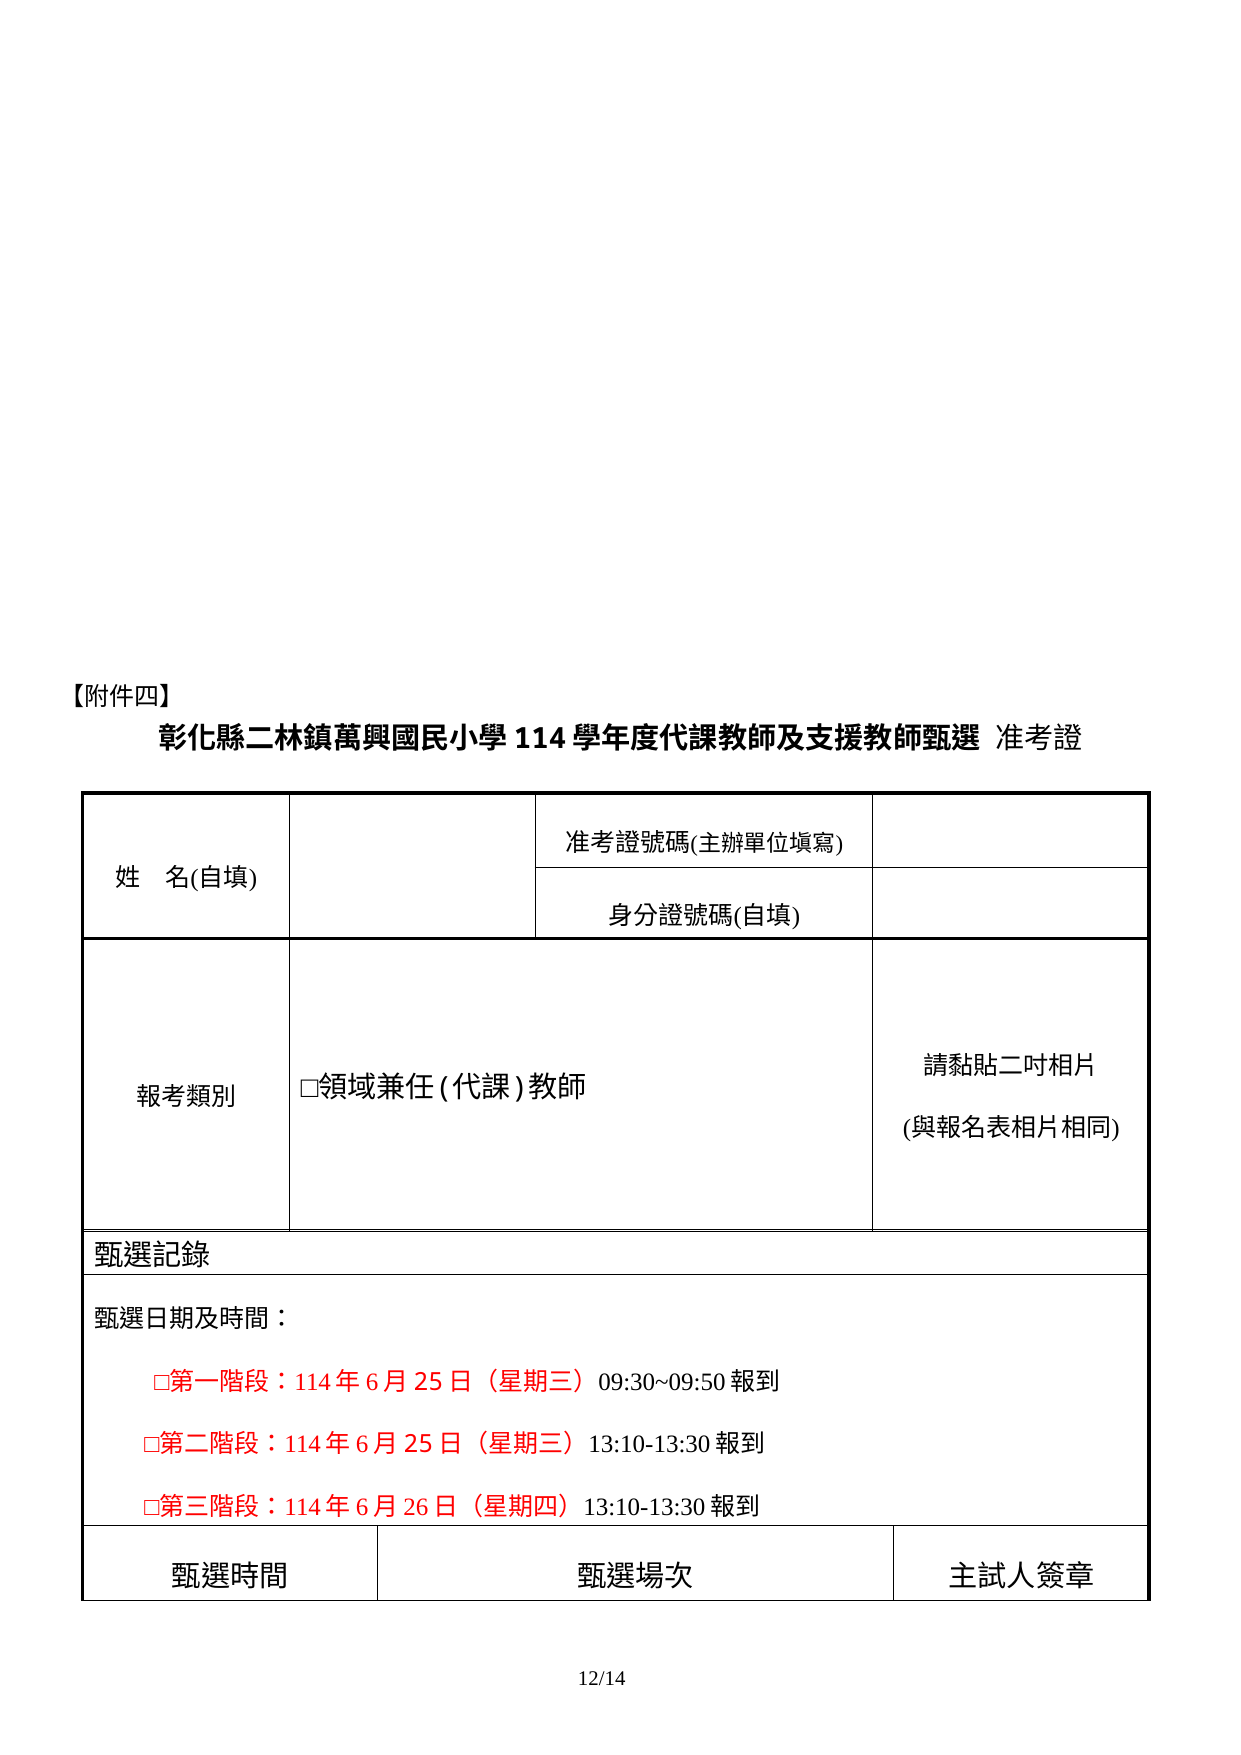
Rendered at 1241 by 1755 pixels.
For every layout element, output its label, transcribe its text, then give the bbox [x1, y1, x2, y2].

table_cell 甄選日期及時間： □第一階段：114年6月25日（星期三）09:30~09:50報到 □第二階段：114年6月25日（星期三）13:10-13:30報到 □第三階段：114年6月26日（星期四）13:10-13:30報到 [84, 1275, 1147, 1525]
table_header [290, 795, 535, 937]
table_header 姓 名(自填) [84, 795, 289, 937]
table_header [873, 795, 1147, 866]
table_cell 甄選場次 [378, 1526, 893, 1600]
text 【附件四】 [59, 652, 1184, 715]
table_cell □領域兼任(代課)教師 [290, 940, 872, 1229]
table_header 准考證號碼(主辦單位塡寫) [536, 795, 872, 866]
table_cell 甄選時間 [84, 1526, 377, 1600]
text 彰化縣二林鎮萬興國民小學114學年度代課教師及支援教師甄選 准考證 [59, 715, 1181, 757]
table_cell 請黏貼二吋相片 (與報名表相片相同) [873, 940, 1147, 1229]
table_cell 報考類別 [84, 940, 289, 1229]
table_cell [873, 868, 1147, 937]
table_cell 主試人簽章 [894, 1526, 1147, 1600]
table_cell 身分證號碼(自填) [536, 868, 872, 937]
table_cell 甄選記錄 [84, 1232, 1147, 1274]
